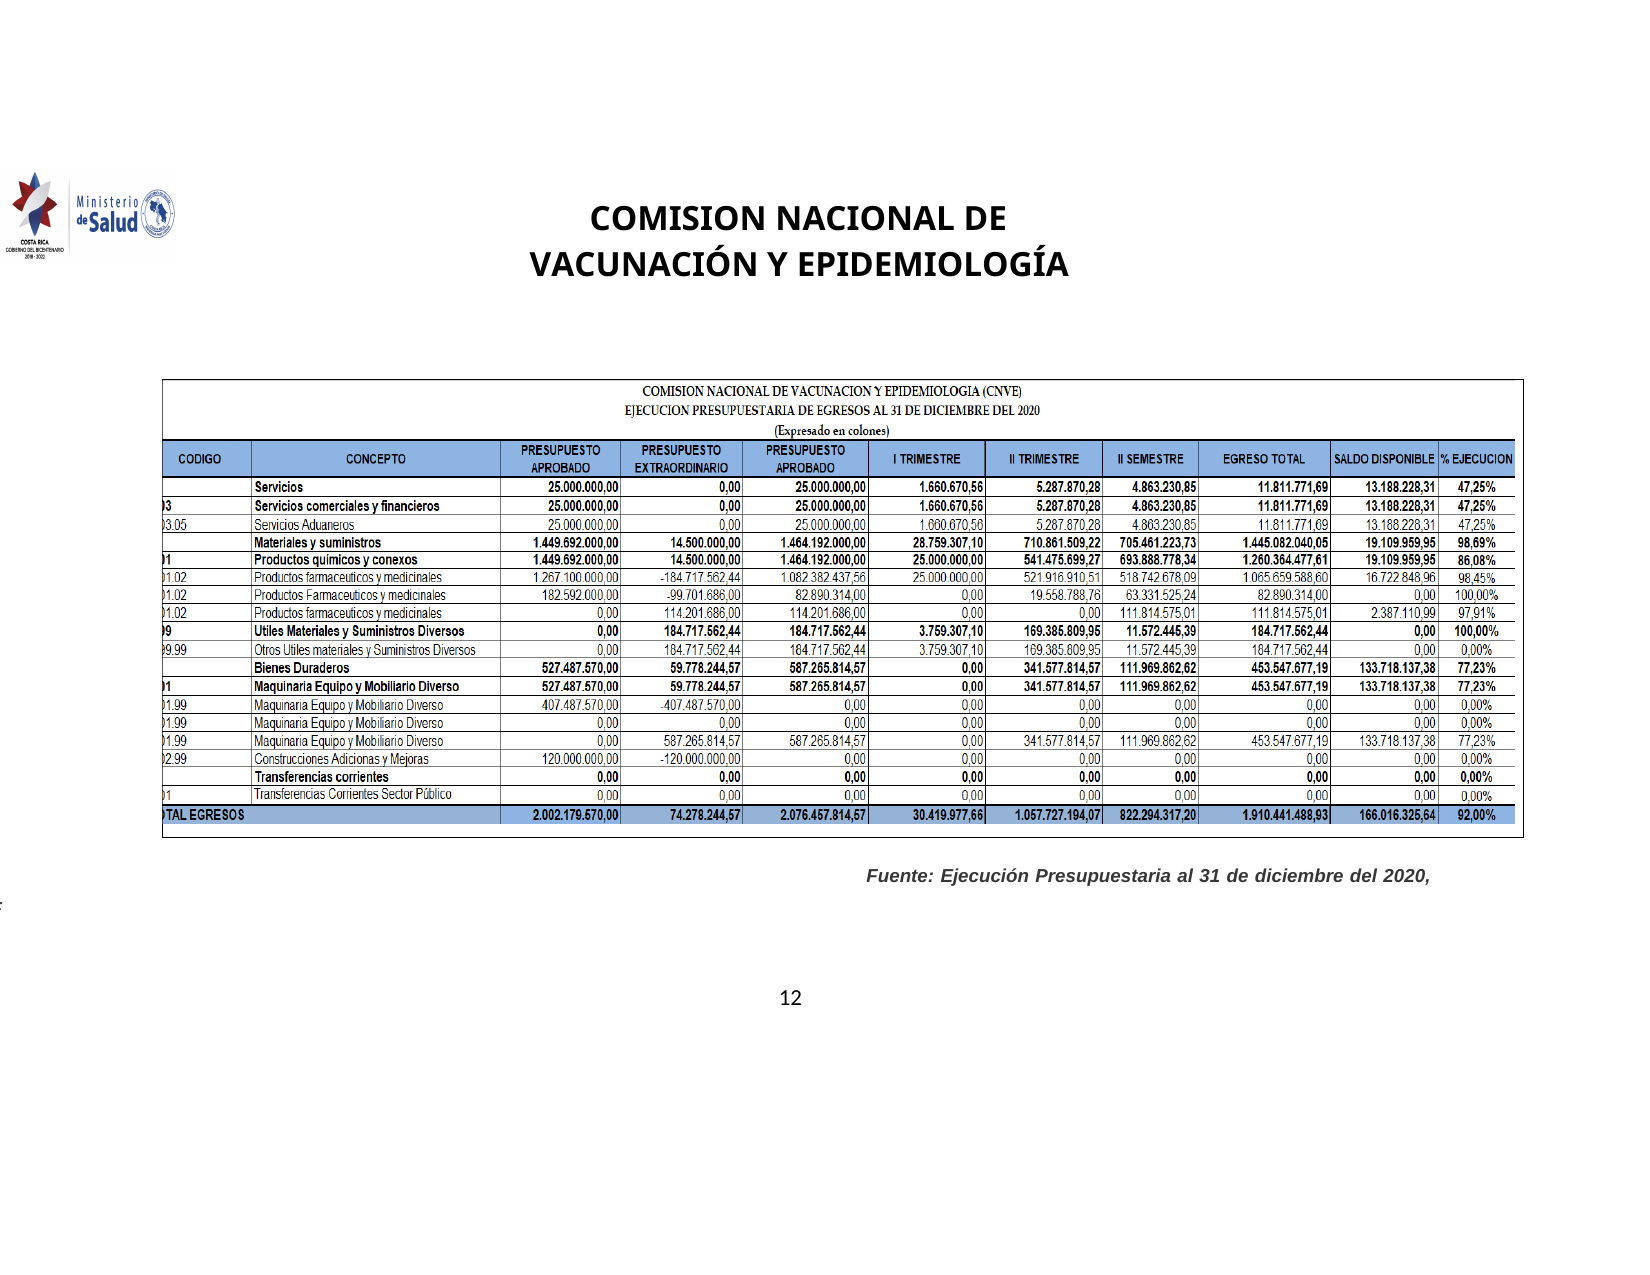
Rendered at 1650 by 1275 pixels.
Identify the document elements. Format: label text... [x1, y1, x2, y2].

text Fuente: Ejecución Presupuestaria al 31 de diciembre del 2020, Sistema SIAF [0, 863, 1433, 919]
table_header [163, 380, 1523, 837]
